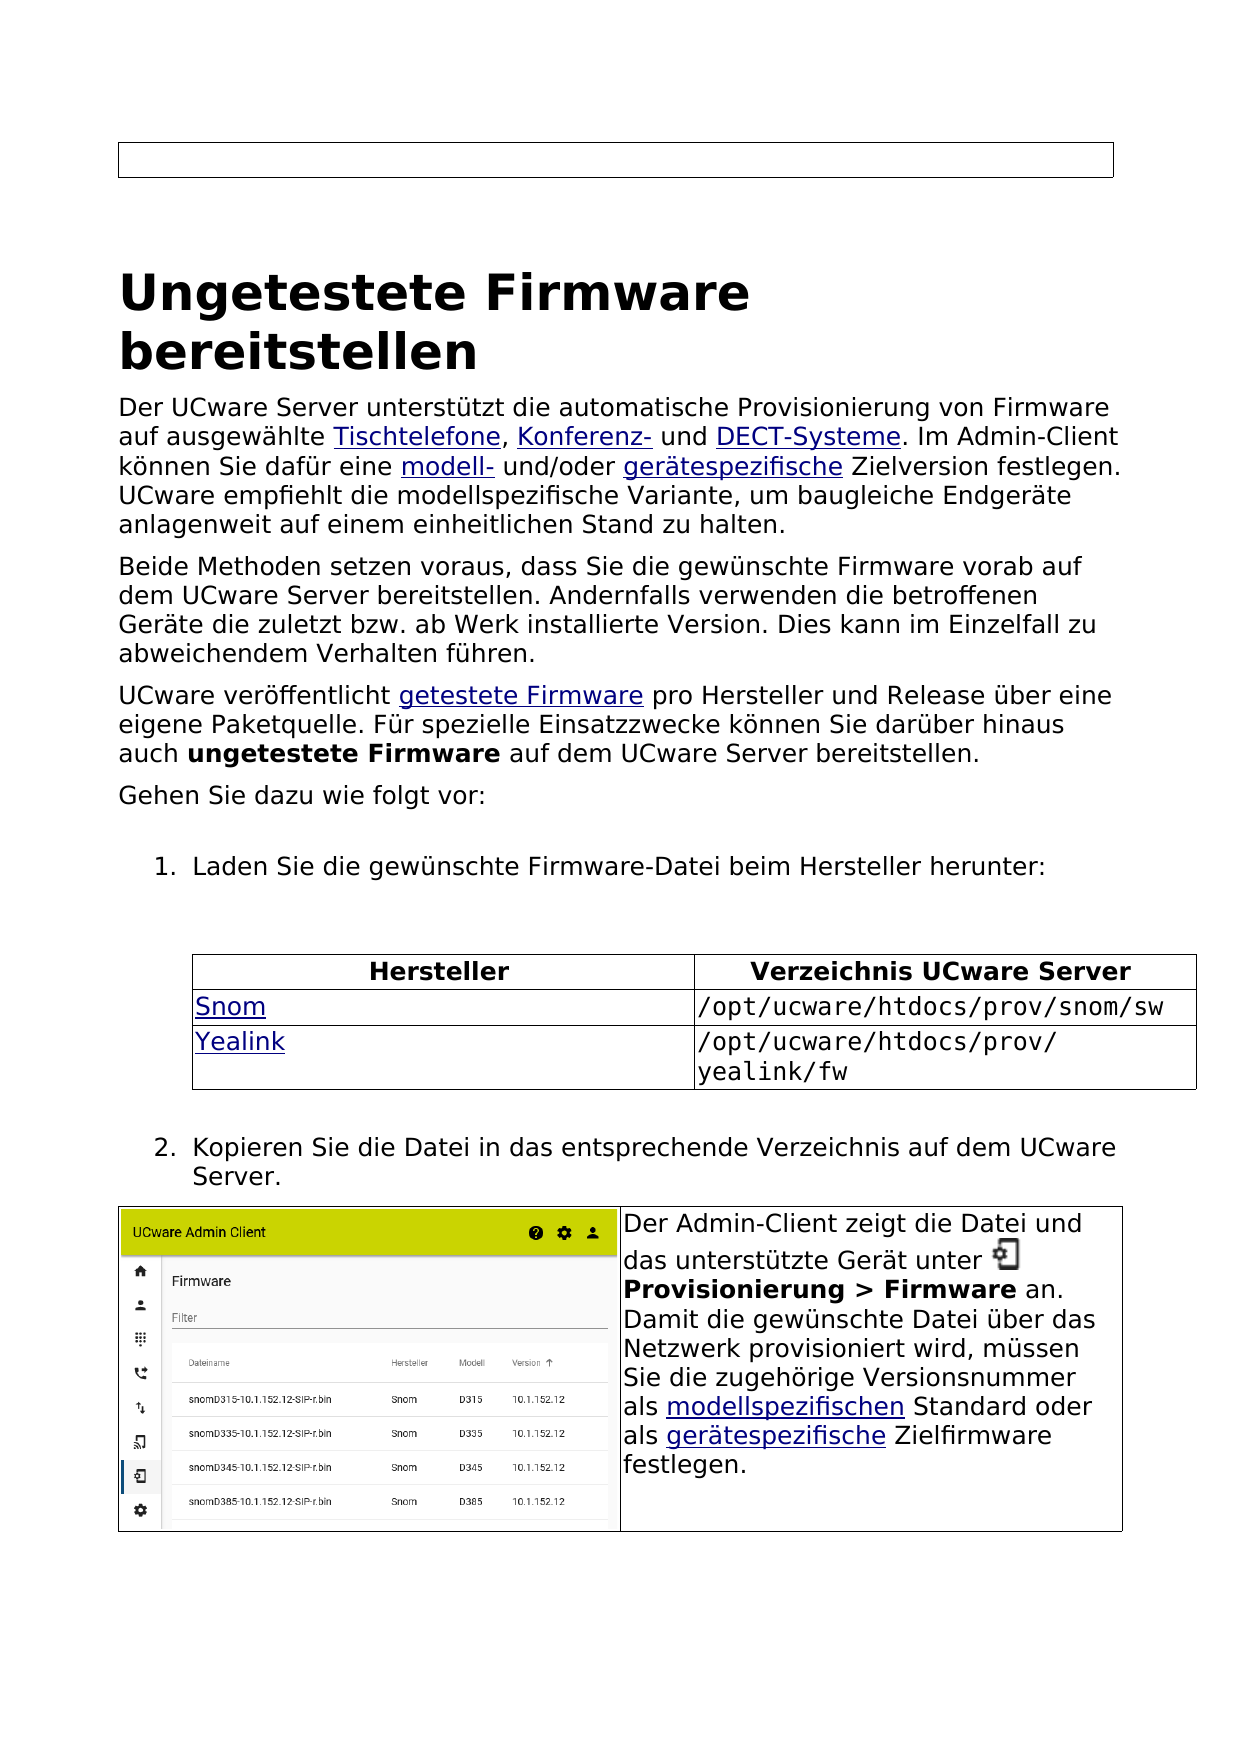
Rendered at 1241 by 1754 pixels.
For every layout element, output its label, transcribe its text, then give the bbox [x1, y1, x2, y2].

picture [982, 1238, 1030, 1270]
table_cell Yealink [193, 1026, 694, 1089]
table_header Der Admin-Client zeigt die Datei und das unterstützte Gerät unterProvisionierung > Firmware an. Damit die gewünschte Datei über das Netzwerk provisioniert wird, müssen Sie die zugehörige Versionsnummer als modellspezifischen Standard oder als gerätespezifische Zielfirmware festlegen. [621, 1207, 1122, 1531]
table_header Hersteller [193, 955, 694, 989]
list Kopieren Sie die Datei in das entsprechende Verzeichnis auf dem UCware Server. [177, 1133, 1122, 1191]
picture [121, 1209, 618, 1529]
text Beide Methoden setzen voraus, dass Sie die gewünschte Firmware vorab auf dem UCware Server bereitstellen. Andernfalls verwenden die betroffenen Geräte die zuletzt bzw. ab Werk installierte Version. Dies kann im Einzelfall zu abweichendem Verhalten führen. [118, 552, 1122, 668]
table_cell Snom [193, 990, 694, 1024]
text Gehen Sie dazu wie folgt vor: [118, 781, 1122, 810]
table_header [119, 143, 1113, 177]
list Laden Sie die gewünschte Firmware-Datei beim Hersteller herunter: [177, 852, 1122, 939]
text UCware veröffentlicht getestete Firmware pro Hersteller und Release über eine eigene Paketquelle. Für spezielle Einsatzzwecke können Sie darüber hinaus auch ungetestete Firmware auf dem UCware Server bereitstellen. [118, 681, 1122, 768]
table_cell /opt/ucware/htdocs/prov/snom/sw [695, 990, 1196, 1024]
text Der UCware Server unterstützt die automatische Provisionierung von Firmware auf ausgewählte Tischtelefone, Konferenz- und DECT-Systeme. Im Admin-Client können Sie dafür eine modell- und/oder gerätespezifische Zielversion festlegen. UCware empfiehlt die modellspezifische Variante, um baugleiche Endgeräte anlagenweit auf einem einheitlichen Stand zu halten. [118, 393, 1122, 539]
table_cell /opt/ucware/htdocs/prov/yealink/fw [695, 1026, 1196, 1089]
subtitle Ungetestete Firmware bereitstellen [118, 264, 1122, 381]
table_header Verzeichnis UCware Server [695, 955, 1196, 989]
